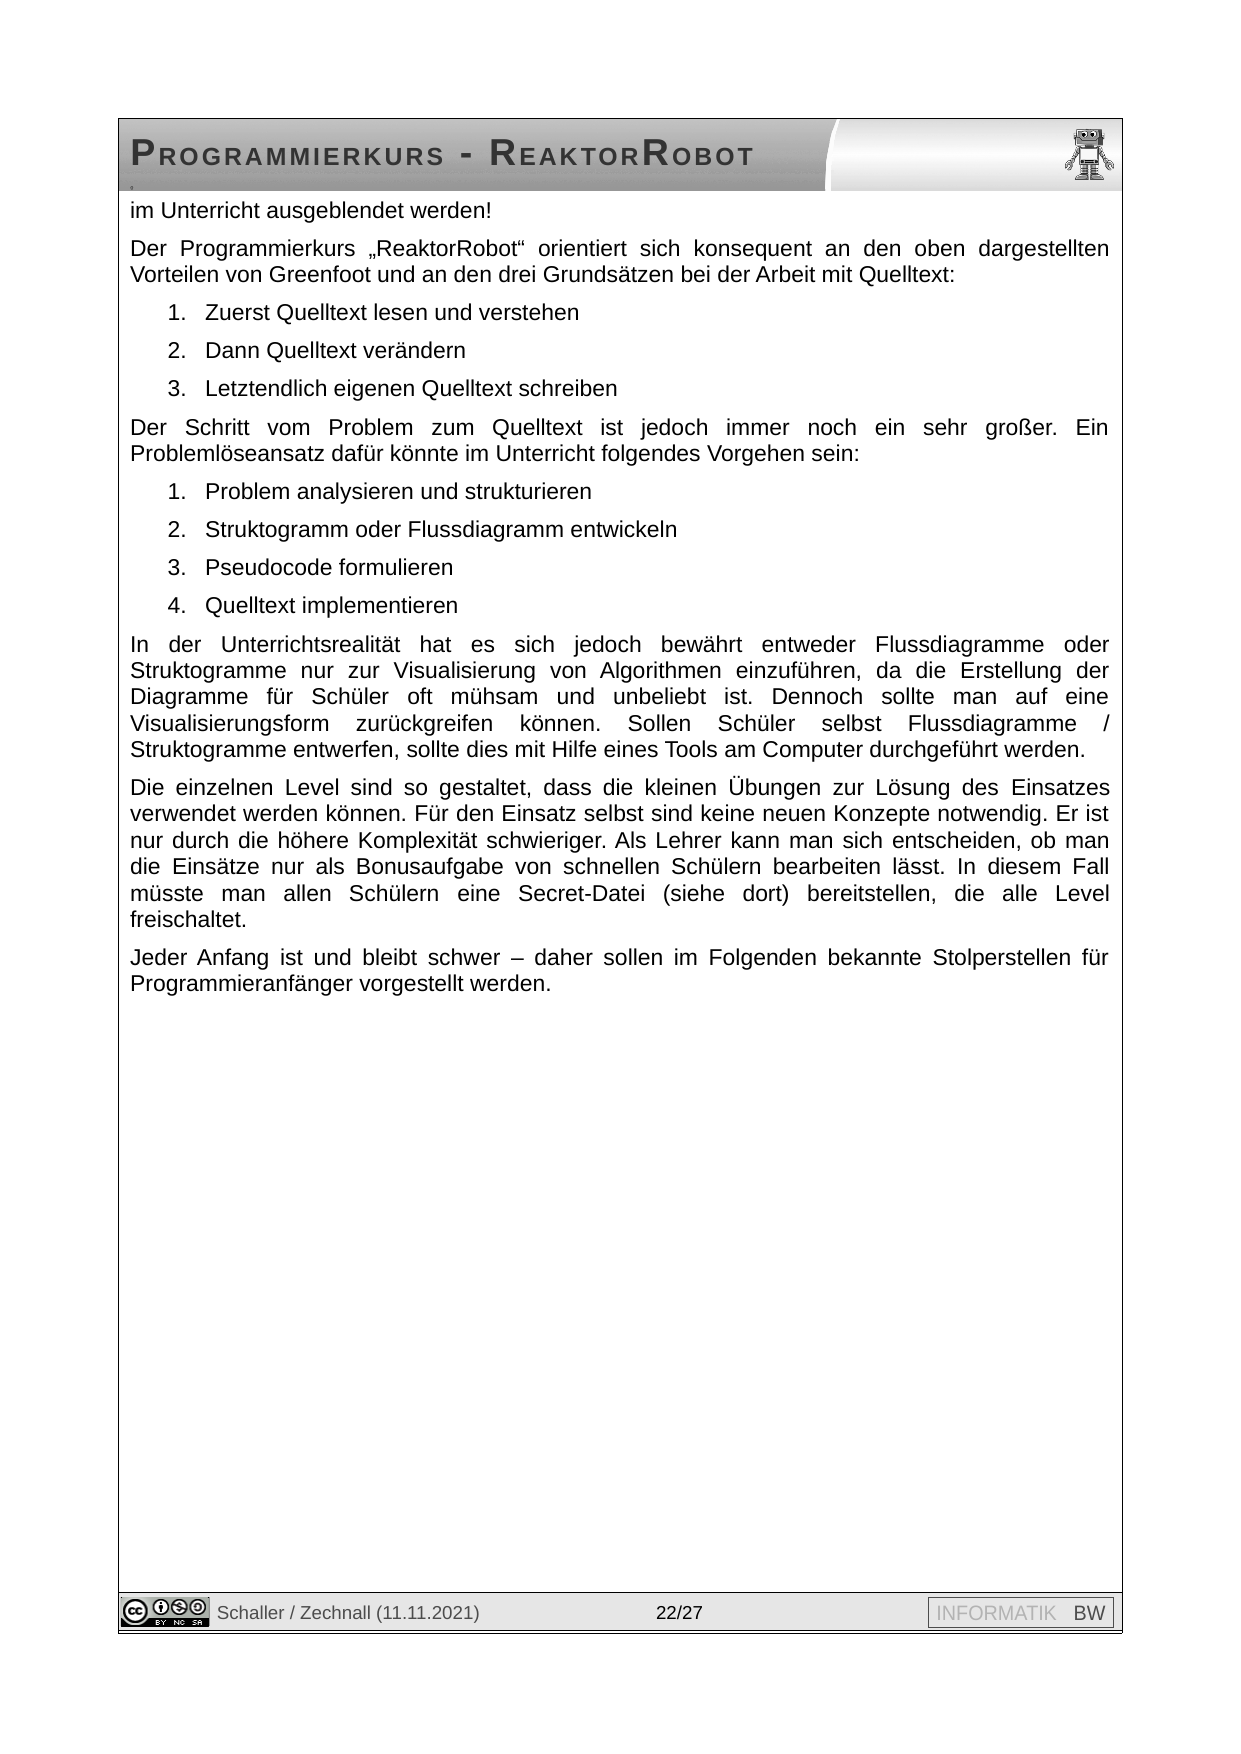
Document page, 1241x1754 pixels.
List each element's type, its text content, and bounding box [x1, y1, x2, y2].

list Struktogramm oder Flussdiagramm entwickeln [167, 516, 1122, 542]
picture [119, 119, 1122, 191]
text Der Programmierkurs „ReaktorRobot“ orientiert sich konsequent an den oben dargestellten Vorteilen von Greenfoot und an den drei Grundsätzen bei der Arbeit mit Quelltext: [130, 235, 1110, 287]
list Zuerst Quelltext lesen und verstehen [167, 299, 1122, 326]
picture [120, 1597, 210, 1627]
list Pseudocode formulieren [167, 554, 1122, 581]
text im Unterricht ausgeblendet werden! [130, 197, 1110, 223]
text Jeder Anfang ist und bleibt schwer – daher sollen im Folgenden bekannte Stolperstellen für Programmieranfänger vorgestellt werden. [130, 944, 1110, 997]
text Der Schritt vom Problem zum Quelltext ist jedoch immer noch ein sehr großer. Ein Problemlöseansatz dafür könnte im Unterricht folgendes Vorgehen sein: [130, 413, 1110, 466]
list Quelltext implementieren [167, 592, 1122, 619]
text Die einzelnen Level sind so gestaltet, dass die kleinen Übungen zur Lösung des Einsatzes verwendet werden können. Für den Einsatz selbst sind keine neuen Konzepte notwendig. Er ist nur durch die höhere Komplexität schwieriger. Als Lehrer kann man sich entscheiden, ob man die Einsätze nur als Bonusaufgabe von schnellen Schülern bearbeiten lässt. In diesem Fall müsste man allen Schülern eine Secret-Datei (siehe dort) bereitstellen, die alle Level freischaltet. [130, 774, 1110, 932]
list Problem analysieren und strukturieren [167, 478, 1122, 504]
list Dann Quelltext verändern [167, 337, 1122, 364]
list Letztendlich eigenen Quelltext schreiben [167, 375, 1122, 402]
text In der Unterrichtsrealität hat es sich jedoch bewährt entweder Flussdiagramme oder Struktogramme nur zur Visualisierung von Algorithmen einzuführen, da die Erstellung der Diagramme für Schüler oft mühsam und unbeliebt ist. Dennoch sollte man auf eine Visualisierungsform zurückgreifen können. Sollen Schüler selbst Flussdiagramme / Struktogramme entwerfen, sollte dies mit Hilfe eines Tools am Computer durchgeführt werden. [130, 631, 1110, 762]
